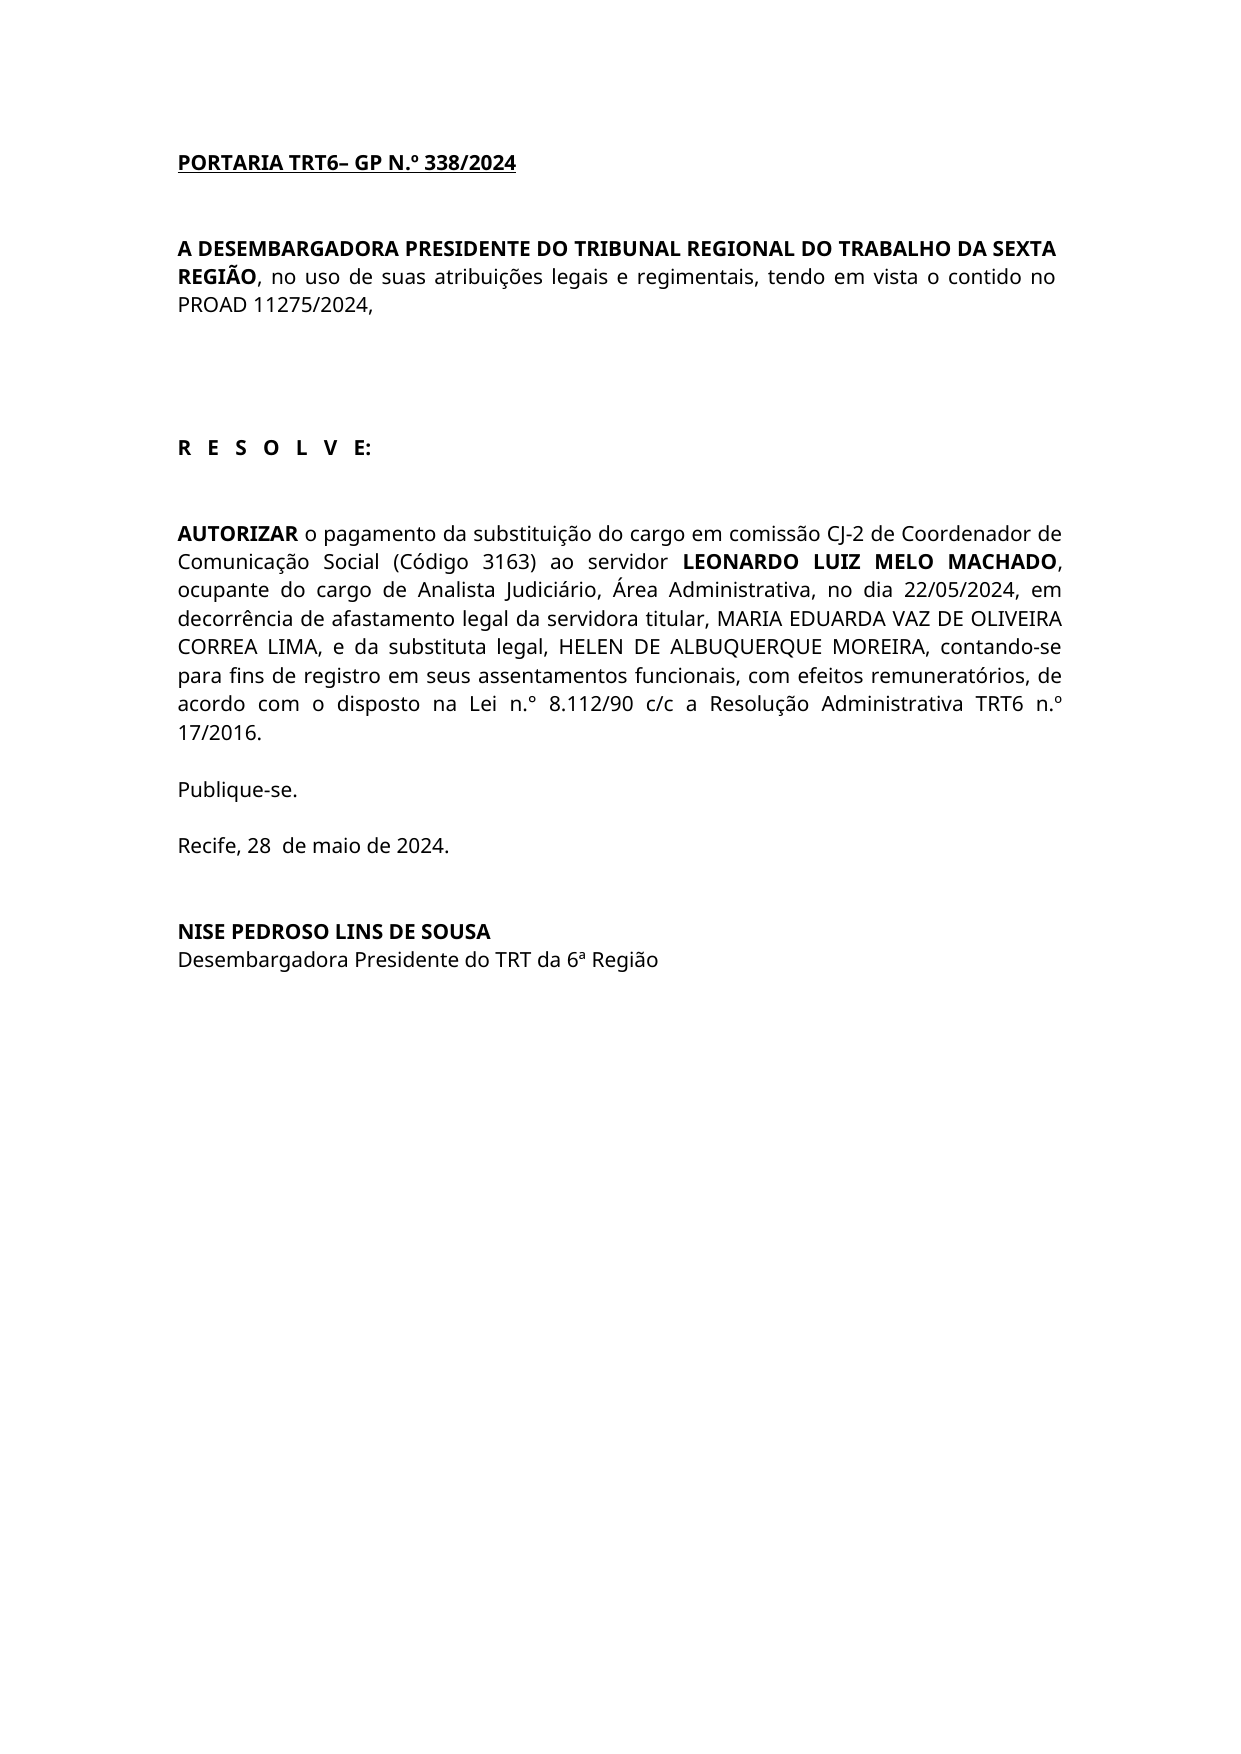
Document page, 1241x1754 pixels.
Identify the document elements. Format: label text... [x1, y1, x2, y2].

text Desembargadora Presidente do TRT da 6ª Região [177, 945, 1071, 974]
text Publique-se. [177, 775, 1063, 803]
text AUTORIZAR o pagamento da substituição do cargo em comissão CJ-2 de Coordenador de Comunicação Social (Código 3163) ao servidor LEONARDO LUIZ MELO MACHADO, ocupante do cargo de Analista Judiciário, Área Administrativa, no dia 22/05/2024, em decorrência de afastamento legal da servidora titular, MARIA EDUARDA VAZ DE OLIVEIRA CORREA LIMA, e da substituta legal, HELEN DE ALBUQUERQUE MOREIRA, contando-se para fins de registro em seus assentamentos funcionais, com efeitos remuneratórios, de acordo com o disposto na Lei n.° 8.112/90 c/c a Resolução Administrativa TRT6 n.º 17/2016. [177, 519, 1063, 746]
text PORTARIA TRT6– GP N.º 338/2024 [177, 148, 1063, 176]
text A DESEMBARGADORA PRESIDENTE DO TRIBUNAL REGIONAL DO TRABALHO DA SEXTA REGIÃO, no uso de suas atribuições legais e regimentais, tendo em vista o contido no PROAD 11275/2024, [177, 234, 1057, 319]
text R E S O L V E: [177, 433, 1063, 462]
text Recife, 28 de maio de 2024. [177, 832, 1063, 860]
text NISE PEDROSO LINS DE SOUSA [177, 917, 1071, 945]
